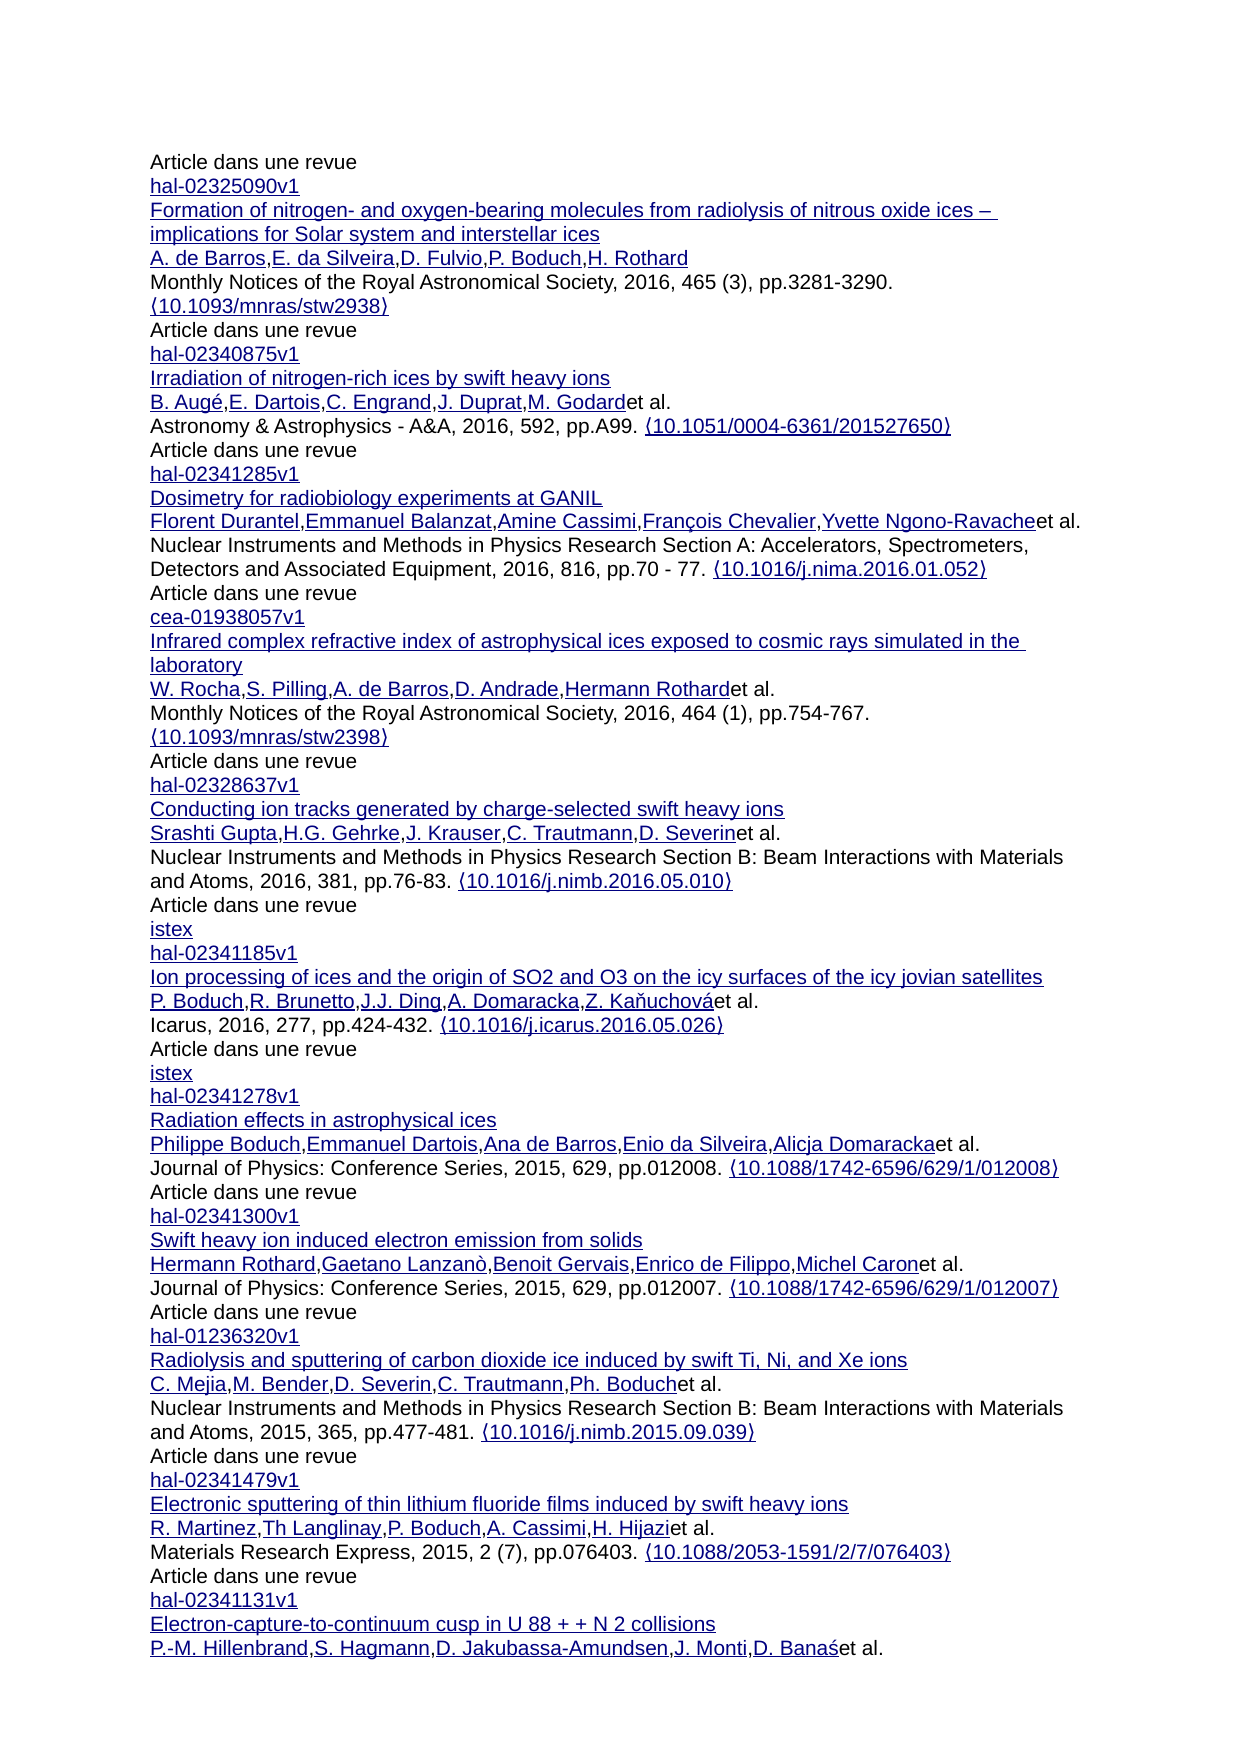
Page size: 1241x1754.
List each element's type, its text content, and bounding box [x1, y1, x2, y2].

table_cell Irradiation of nitrogen-rich ices by swift heavy ions B. Augé,E. Dartois,C. Engrand,J. Duprat,M. Godardet al. Astronomy & Astrophysics - A&A, 2016, 592, pp.A99. ⟨10.1051/0004-6361/201527650⟩ Article dans une revue hal-02341285v1 [150, 366, 1090, 485]
table_cell Ion processing of ices and the origin of SO2 and O3 on the icy surfaces of the icy jovian satellites P. Boduch,R. Brunetto,J.J. Ding,A. Domaracka,Z. Kaňuchováet al. Icarus, 2016, 277, pp.424-432. ⟨10.1016/j.icarus.2016.05.026⟩ Article dans une revue istex hal-02341278v1 [150, 965, 1090, 1108]
table_cell Swift heavy ion induced electron emission from solids Hermann Rothard,Gaetano Lanzanò,Benoit Gervais,Enrico de Filippo,Michel Caronet al. Journal of Physics: Conference Series, 2015, 629, pp.012007. ⟨10.1088/1742-6596/629/1/012007⟩ Article dans une revue hal-01236320v1 [150, 1228, 1090, 1348]
table_cell Infrared complex refractive index of astrophysical ices exposed to cosmic rays simulated in the laboratory W. Rocha,S. Pilling,A. de Barros,D. Andrade,Hermann Rothardet al. Monthly Notices of the Royal Astronomical Society, 2016, 464 (1), pp.754-767. ⟨10.1093/mnras/stw2398⟩ Article dans une revue hal-02328637v1 [150, 629, 1090, 797]
table_cell Electronic sputtering of thin lithium fluoride films induced by swift heavy ions R. Martinez,Th Langlinay,P. Boduch,A. Cassimi,H. Hijaziet al. Materials Research Express, 2015, 2 (7), pp.076403. ⟨10.1088/2053-1591/2/7/076403⟩ Article dans une revue hal-02341131v1 [150, 1492, 1090, 1611]
table_cell Radiation effects in astrophysical ices Philippe Boduch,Emmanuel Dartois,Ana de Barros,Enio da Silveira,Alicja Domarackaet al. Journal of Physics: Conference Series, 2015, 629, pp.012008. ⟨10.1088/1742-6596/629/1/012008⟩ Article dans une revue hal-02341300v1 [150, 1108, 1090, 1228]
table_cell Radiolysis and sputtering of carbon dioxide ice induced by swift Ti, Ni, and Xe ions C. Mejia,M. Bender,D. Severin,C. Trautmann,Ph. Boduchet al. Nuclear Instruments and Methods in Physics Research Section B: Beam Interactions with Materials and Atoms, 2015, 365, pp.477-481. ⟨10.1016/j.nimb.2015.09.039⟩ Article dans une revue hal-02341479v1 [150, 1348, 1090, 1492]
table_cell Formation of nitrogen- and oxygen-bearing molecules from radiolysis of nitrous oxide ices – implications for Solar system and interstellar ices A. de Barros,E. da Silveira,D. Fulvio,P. Boduch,H. Rothard Monthly Notices of the Royal Astronomical Society, 2016, 465 (3), pp.3281-3290. ⟨10.1093/mnras/stw2938⟩ Article dans une revue hal-02340875v1 [150, 198, 1090, 366]
table_cell Conducting ion tracks generated by charge-selected swift heavy ions Srashti Gupta,H.G. Gehrke,J. Krauser,C. Trautmann,D. Severinet al. Nuclear Instruments and Methods in Physics Research Section B: Beam Interactions with Materials and Atoms, 2016, 381, pp.76-83. ⟨10.1016/j.nimb.2016.05.010⟩ Article dans une revue istex hal-02341185v1 [150, 797, 1090, 964]
table_cell Dosimetry for radiobiology experiments at GANIL Florent Durantel,Emmanuel Balanzat,Amine Cassimi,François Chevalier,Yvette Ngono-Ravacheet al. Nuclear Instruments and Methods in Physics Research Section A: Accelerators, Spectrometers, Detectors and Associated Equipment, 2016, 816, pp.70 - 77. ⟨10.1016/j.nima.2016.01.052⟩ Article dans une revue cea-01938057v1 [150, 485, 1090, 629]
table_cell Article dans une revue hal-02325090v1 [150, 150, 1090, 198]
table_cell Electron-capture-to-continuum cusp in U 88 + + N 2 collisions P.-M. Hillenbrand,S. Hagmann,D. Jakubassa-Amundsen,J. Monti,D. Banaśet al. [150, 1611, 1090, 1659]
